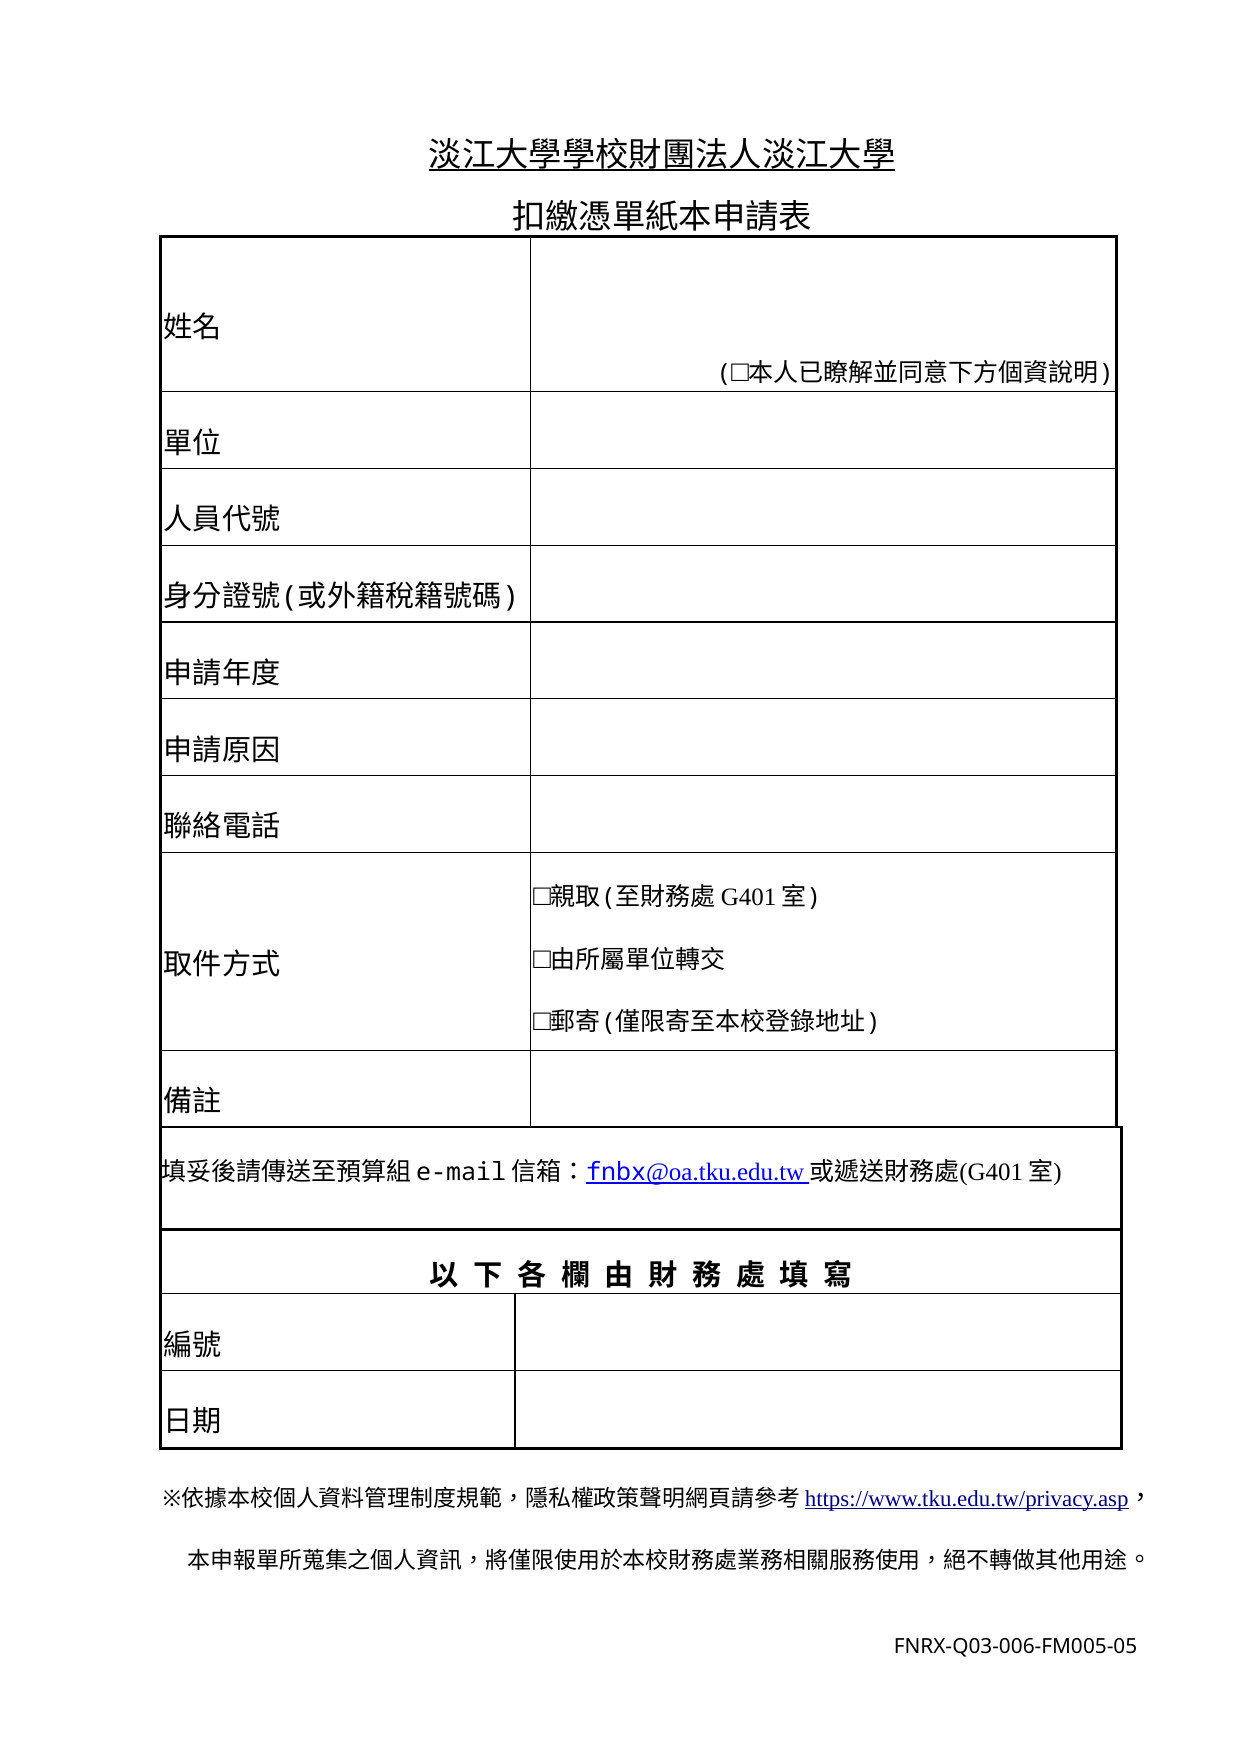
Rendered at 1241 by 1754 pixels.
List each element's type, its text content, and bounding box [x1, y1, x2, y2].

table_cell [516, 1371, 1120, 1447]
table_cell [531, 469, 1115, 544]
text 淡江大學學校財團法人淡江大學 [187, 110, 1137, 172]
table_header 姓名 [162, 238, 530, 391]
table_header (□本人已瞭解並同意下方個資說明) [531, 238, 1115, 391]
table_cell [516, 1294, 1120, 1370]
table_cell 身分證號(或外籍稅籍號碼) [162, 546, 530, 621]
text 扣繳憑單紙本申請表 [187, 172, 1137, 235]
table_cell [531, 623, 1115, 698]
table_cell □親取(至財務處G401室) □由所屬單位轉交 □郵寄(僅限寄至本校登錄地址) [531, 853, 1115, 1049]
table_cell [531, 1051, 1115, 1126]
table_cell 申請年度 [162, 623, 530, 698]
table_cell 單位 [162, 392, 530, 468]
text ※依據本校個人資料管理制度規範，隱私權政策聲明網頁請參考https://www.tku.edu.tw/privacy.asp，本申報單所蒐集之個人資訊，將僅限使用於本校財務處業務相關服務使用，絕不轉做其他用途。 [162, 1453, 1158, 1578]
table_cell 取件方式 [162, 853, 530, 1049]
table_cell [531, 392, 1115, 468]
table_cell 以 下 各 欄 由 財 務 處 填 寫 [162, 1231, 1120, 1293]
table_cell 備註 [162, 1051, 530, 1126]
table_cell [531, 776, 1115, 852]
table_cell 申請原因 [162, 699, 530, 775]
table_cell [531, 699, 1115, 775]
table_cell [531, 546, 1115, 621]
table_cell 編號 [162, 1294, 514, 1370]
table_cell 填妥後請傳送至預算組e-mail信箱：fnbx@oa.tku.edu.tw或遞送財務處(G401室) [162, 1128, 1120, 1227]
table_cell 日期 [162, 1371, 514, 1447]
table_cell 聯絡電話 [162, 776, 530, 852]
table_cell 人員代號 [162, 469, 530, 544]
